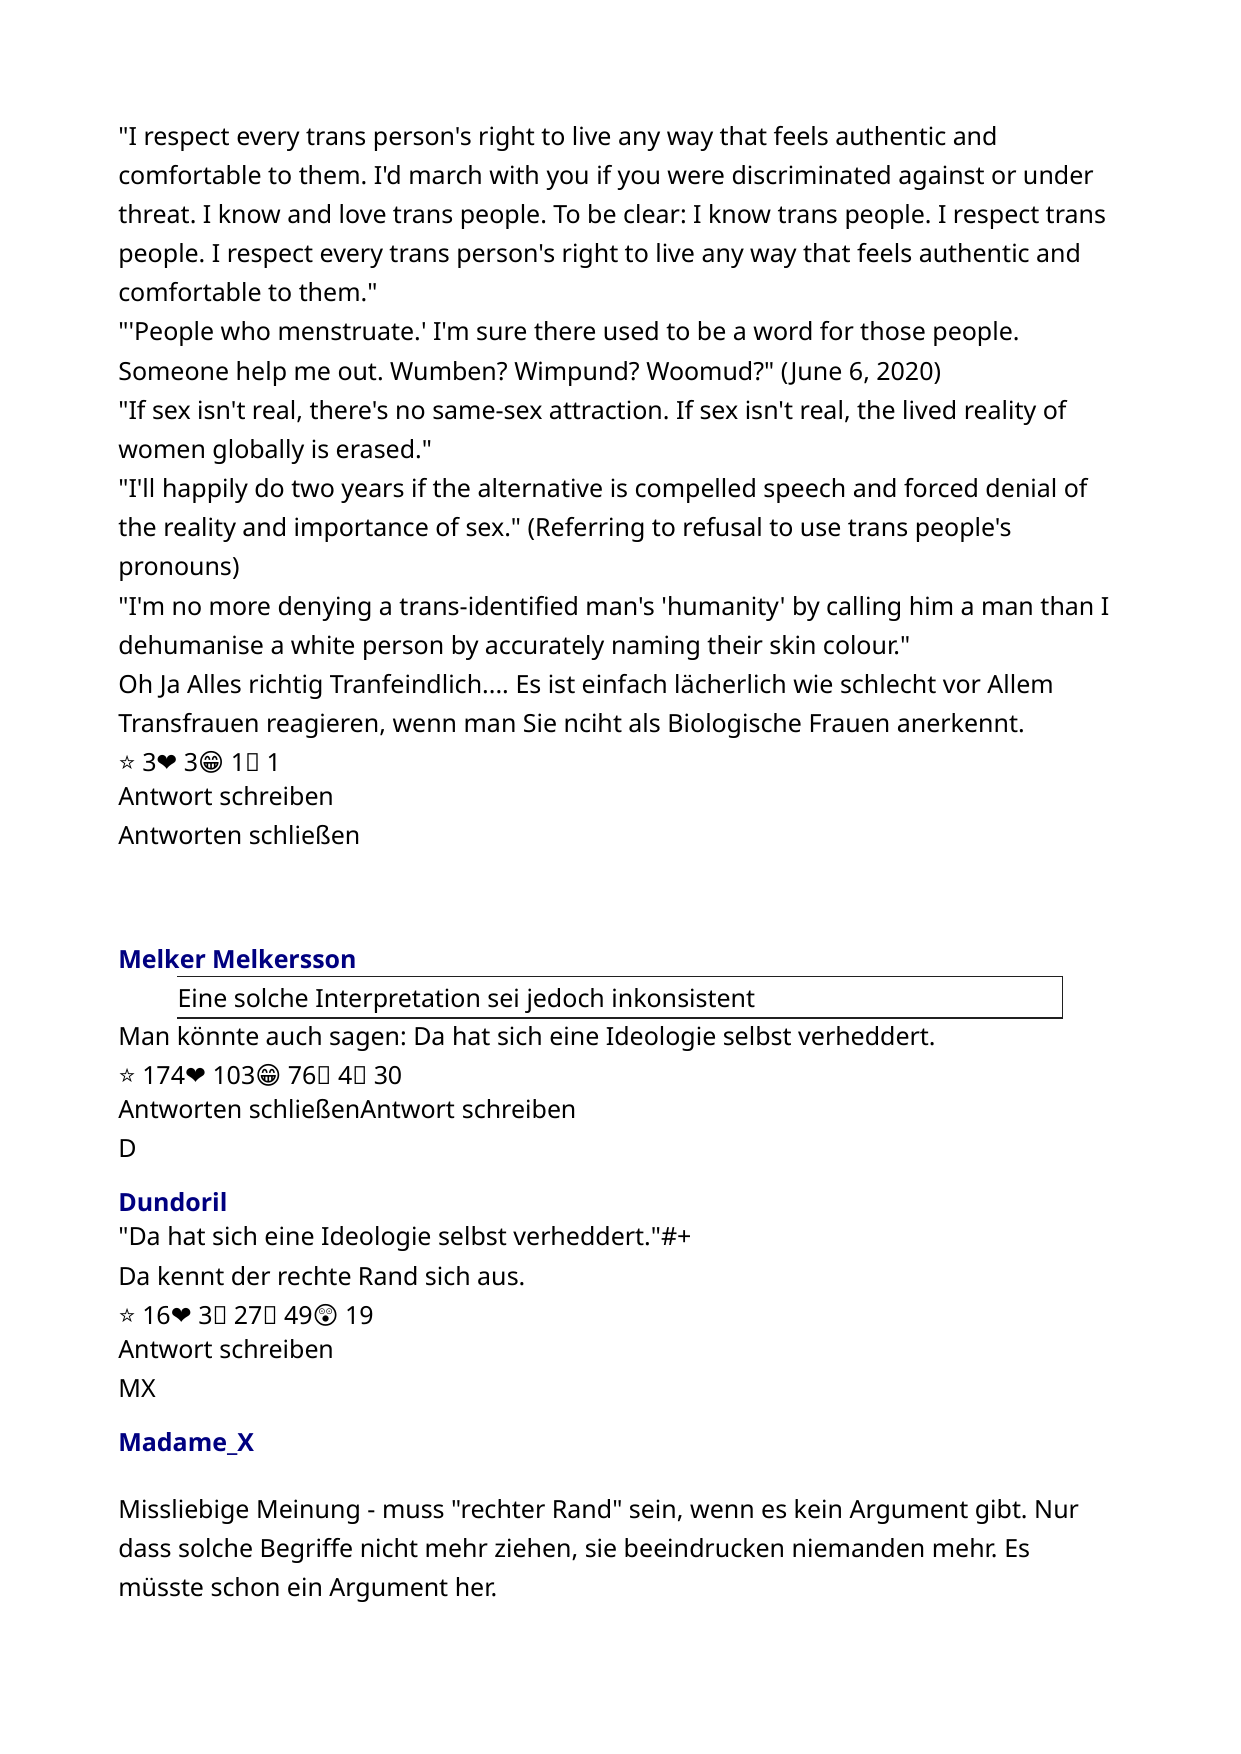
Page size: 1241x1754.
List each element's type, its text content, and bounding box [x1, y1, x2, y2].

text Man könnte auch sagen: Da hat sich eine Ideologie selbst verheddert. [118, 1019, 1122, 1053]
text ⭐️ 174❤️ 103😁 76🙁 4🤨 30 [118, 1058, 1122, 1092]
text Antworten schließenAntwort schreiben [118, 1092, 1122, 1126]
text Antwort schreiben [118, 1331, 1122, 1365]
text Eine solche Interpretation sei jedoch inkonsistent [177, 977, 1062, 1017]
text "I'm no more denying a trans-identified man's 'humanity' by calling him a man than I dehumanise a white person by accurately naming their skin colour." [118, 588, 1122, 661]
text Oh Ja Alles richtig Tranfeindlich.... Es ist einfach lächerlich wie schlecht vor Allem Transfrauen reagieren, wenn man Sie nciht als Biologische Frauen anerkennt. [118, 666, 1122, 740]
text ⭐️ 3❤️ 3😁 1🤨 1 [118, 745, 1122, 779]
text Da kennt der rechte Rand sich aus. [118, 1258, 1122, 1292]
text ⭐️ 16❤️ 3🙁 27🤨 49😲 19 [118, 1297, 1122, 1331]
text Antworten schließen [118, 818, 1122, 852]
subtitle Dundoril [118, 1185, 1122, 1219]
text MX [118, 1371, 1122, 1404]
text "I respect every trans person's right to live any way that feels authentic and comfortable to them. I'd march with you if you were discriminated against or under threat. I know and love trans people. To be clear: I know trans people. I respect trans people. I respect every trans person's right to live any way that feels authentic and comfortable to them." [118, 118, 1122, 309]
text "Da hat sich eine Ideologie selbst verheddert."#+ [118, 1219, 1122, 1253]
text "If sex isn't real, there's no same-sex attraction. If sex isn't real, the lived reality of women globally is erased." [118, 392, 1122, 466]
text "'People who menstruate.' I'm sure there used to be a word for those people. Someone help me out. Wumben? Wimpund? Woomud?" (June 6, 2020) [118, 314, 1122, 387]
text Antwort schreiben [118, 779, 1122, 813]
text "I'll happily do two years if the alternative is compelled speech and forced denial of the reality and importance of sex." (Referring to refusal to use trans people's pronouns) [118, 471, 1122, 583]
text Missliebige Meinung - muss "rechter Rand" sein, wenn es kein Argument gibt. Nur dass solche Begriffe nicht mehr ziehen, sie beeindrucken niemanden mehr. Es müsste schon ein Argument her. [118, 1491, 1122, 1604]
subtitle Madame_X [118, 1424, 1122, 1458]
subtitle Melker Melkersson [118, 942, 1122, 976]
text D [118, 1131, 1122, 1165]
